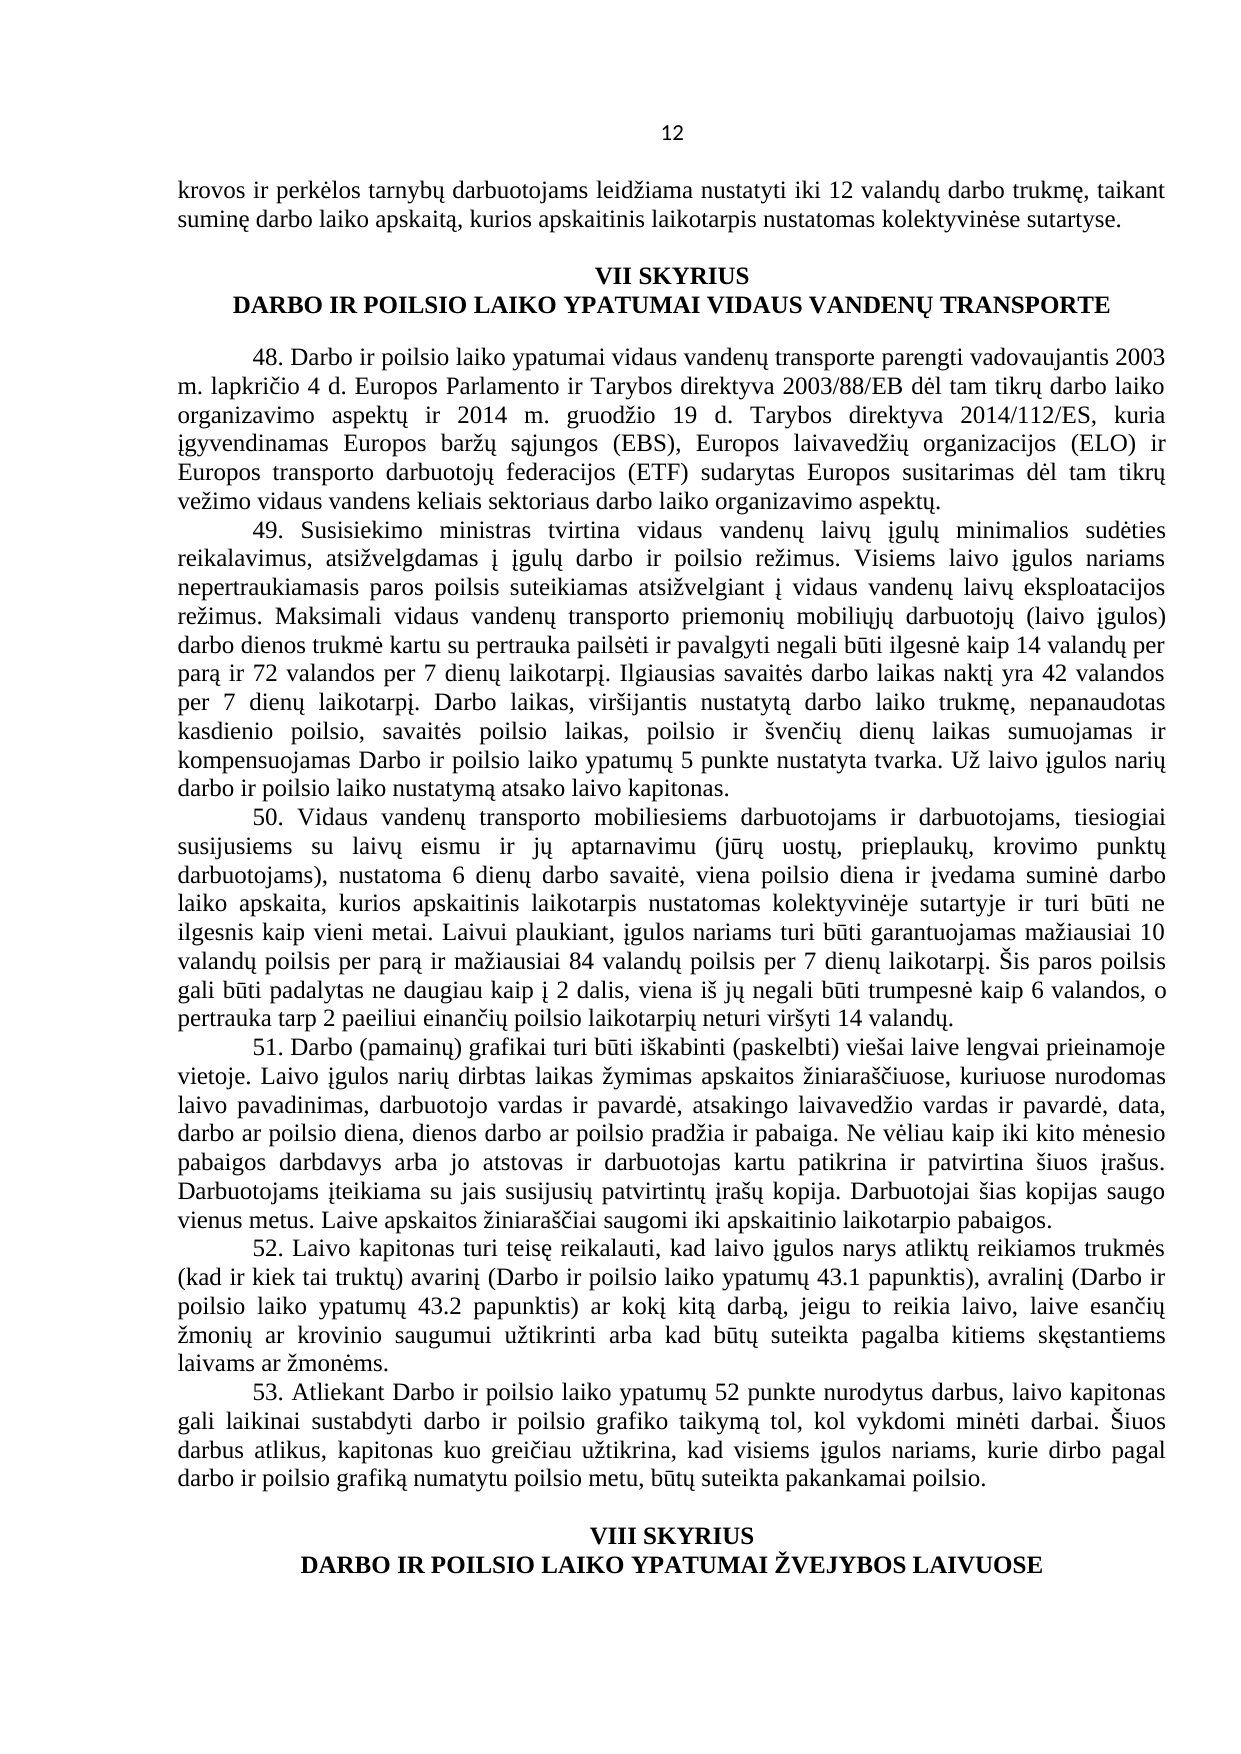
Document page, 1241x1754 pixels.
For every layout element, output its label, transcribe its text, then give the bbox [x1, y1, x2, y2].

text VIII SKYRIUS [177, 1521, 1167, 1550]
text 52. Laivo kapitonas turi teisę reikalauti, kad laivo įgulos narys atliktų reikiamos trukmės (kad ir kiek tai truktų) avarinį (Darbo ir poilsio laiko ypatumų 43.1 papunktis), avralinį (Darbo ir poilsio laiko ypatumų 43.2 papunktis) ar kokį kitą darbą, jeigu to reikia laivo, laive esančių žmonių ar krovinio saugumui užtikrinti arba kad būtų suteikta pagalba kitiems skęstantiems laivams ar žmonėms. [177, 1233, 1167, 1377]
text 53. Atliekant Darbo ir poilsio laiko ypatumų 52 punkte nurodytus darbus, laivo kapitonas gali laikinai sustabdyti darbo ir poilsio grafiko taikymą tol, kol vykdomi minėti darbai. Šiuos darbus atlikus, kapitonas kuo greičiau užtikrina, kad visiems įgulos nariams, kurie dirbo pagal darbo ir poilsio grafiką numatytu poilsio metu, būtų suteikta pakankamai poilsio. [177, 1377, 1167, 1492]
text 51. Darbo (pamainų) grafikai turi būti iškabinti (paskelbti) viešai laive lengvai prieinamoje vietoje. Laivo įgulos narių dirbtas laikas žymimas apskaitos žiniaraščiuose, kuriuose nurodomas laivo pavadinimas, darbuotojo vardas ir pavardė, atsakingo laivavedžio vardas ir pavardė, data, darbo ar poilsio diena, dienos darbo ar poilsio pradžia ir pabaiga. Ne vėliau kaip iki kito mėnesio pabaigos darbdavys arba jo atstovas ir darbuotojas kartu patikrina ir patvirtina šiuos įrašus. Darbuotojams įteikiama su jais susijusių patvirtintų įrašų kopija. Darbuotojai šias kopijas saugo vienus metus. Laive apskaitos žiniaraščiai saugomi iki apskaitinio laikotarpio pabaigos. [177, 1032, 1167, 1233]
text DARBO IR POILSIO LAIKO YPATUMAI VIDAUS VANDENŲ TRANSPORTE [177, 290, 1167, 319]
text VII SKYRIUS [177, 261, 1167, 290]
text 48. Darbo ir poilsio laiko ypatumai vidaus vandenų transporte parengti vadovaujantis 2003 m. lapkričio 4 d. Europos Parlamento ir Tarybos direktyva 2003/88/EB dėl tam tikrų darbo laiko organizavimo aspektų ir 2014 m. gruodžio 19 d. Tarybos direktyva 2014/112/ES, kuria įgyvendinamas Europos baržų sąjungos (EBS), Europos laivavedžių organizacijos (ELO) ir Europos transporto darbuotojų federacijos (ETF) sudarytas Europos susitarimas dėl tam tikrų vežimo vidaus vandens keliais sektoriaus darbo laiko organizavimo aspektų. [177, 342, 1167, 515]
text krovos ir perkėlos tarnybų darbuotojams leidžiama nustatyti iki 12 valandų darbo trukmę, taikant suminę darbo laiko apskaitą, kurios apskaitinis laikotarpis nustatomas kolektyvinėse sutartyse. [177, 175, 1167, 232]
text 49. Susisiekimo ministras tvirtina vidaus vandenų laivų įgulų minimalios sudėties reikalavimus, atsižvelgdamas į įgulų darbo ir poilsio režimus. Visiems laivo įgulos nariams nepertraukiamasis paros poilsis suteikiamas atsižvelgiant į vidaus vandenų laivų eksploatacijos režimus. Maksimali vidaus vandenų transporto priemonių mobiliųjų darbuotojų (laivo įgulos) darbo dienos trukmė kartu su pertrauka pailsėti ir pavalgyti negali būti ilgesnė kaip 14 valandų per parą ir 72 valandos per 7 dienų laikotarpį. Ilgiausias savaitės darbo laikas naktį yra 42 valandos per 7 dienų laikotarpį. Darbo laikas, viršijantis nustatytą darbo laiko trukmę, nepanaudotas kasdienio poilsio, savaitės poilsio laikas, poilsio ir švenčių dienų laikas sumuojamas ir kompensuojamas Darbo ir poilsio laiko ypatumų 5 punkte nustatyta tvarka. Už laivo įgulos narių darbo ir poilsio laiko nustatymą atsako laivo kapitonas. [177, 515, 1167, 802]
text 50. Vidaus vandenų transporto mobiliesiems darbuotojams ir darbuotojams, tiesiogiai susijusiems su laivų eismu ir jų aptarnavimu (jūrų uostų, prieplaukų, krovimo punktų darbuotojams), nustatoma 6 dienų darbo savaitė, viena poilsio diena ir įvedama suminė darbo laiko apskaita, kurios apskaitinis laikotarpis nustatomas kolektyvinėje sutartyje ir turi būti ne ilgesnis kaip vieni metai. Laivui plaukiant, įgulos nariams turi būti garantuojamas mažiausiai 10 valandų poilsis per parą ir mažiausiai 84 valandų poilsis per 7 dienų laikotarpį. Šis paros poilsis gali būti padalytas ne daugiau kaip į 2 dalis, viena iš jų negali būti trumpesnė kaip 6 valandos, o pertrauka tarp 2 paeiliui einančių poilsio laikotarpių neturi viršyti 14 valandų. [177, 802, 1167, 1032]
text DARBO IR POILSIO LAIKO YPATUMAI ŽVEJYBOS LAIVUOSE [177, 1550, 1167, 1578]
